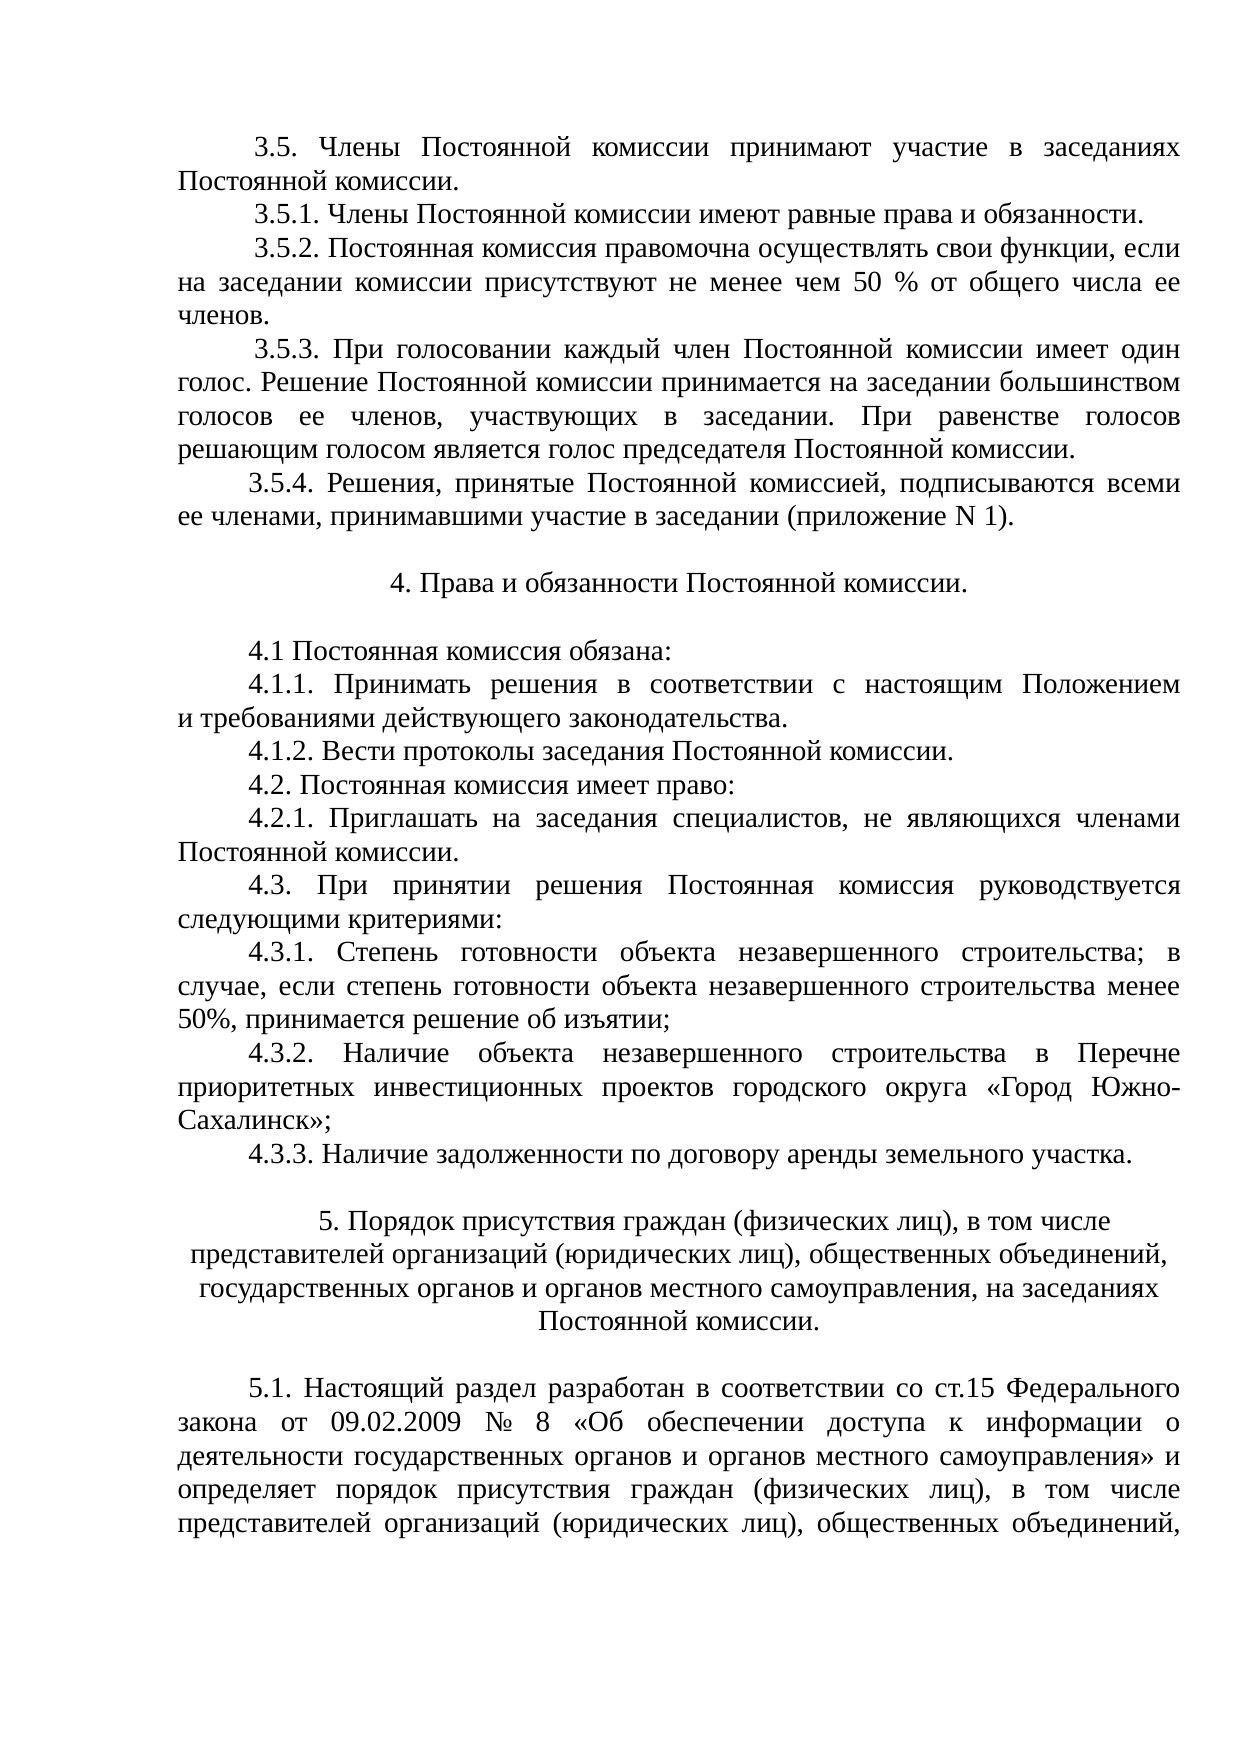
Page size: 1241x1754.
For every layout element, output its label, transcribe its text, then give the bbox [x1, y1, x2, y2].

text 3.5.1. Члены Постоянной комиссии имеют равные права и обязанности. [177, 197, 1181, 230]
text 5.1. Настоящий раздел разработан в соответствии со ст.15 Федерального закона от 09.02.2009 № 8 «Об обеспечении доступа к информации о деятельности государственных органов и органов местного самоуправления» и определяет порядок присутствия граждан (физических лиц), в том числе представителей организаций (юридических лиц), общественных объединений, [177, 1371, 1181, 1538]
text 3.5.3. При голосовании каждый член Постоянной комиссии имеет один голос. Решение Постоянной комиссии принимается на заседании большинством голосов ее членов, участвующих в заседании. При равенстве голосов решающим голосом является голос председателя Постоянной комиссии. [177, 331, 1181, 465]
text 4. Права и обязанности Постоянной комиссии. [177, 566, 1181, 599]
text 3.5.2. Постоянная комиссия правомочна осуществлять свои функции, если на заседании комиссии присутствуют не менее чем 50 % от общего числа ее членов. [177, 230, 1181, 331]
text 3.5. Члены Постоянной комиссии принимают участие в заседаниях Постоянной комиссии. [177, 130, 1181, 197]
text 4.2. Постоянная комиссия имеет право: [177, 767, 1181, 801]
text 3.5.4. Решения, принятые Постоянной комиссией, подписываются всеми ее членами, принимавшими участие в заседании (приложение N 1). [177, 465, 1181, 532]
text 4.3. При принятии решения Постоянная комиссия руководствуется следующими критериями: [177, 868, 1181, 935]
text 5. Порядок присутствия граждан (физических лиц), в том числе представителей организаций (юридических лиц), общественных объединений, государственных органов и органов местного самоуправления, на заседаниях Постоянной комиссии. [177, 1203, 1181, 1337]
text 4.1.1. Принимать решения в соответствии с настоящим Положением и требованиями действующего законодательства. [177, 666, 1181, 733]
text 4.3.2. Наличие объекта незавершенного строительства в Перечне приоритетных инвестиционных проектов городского округа «Город Южно-Сахалинск»; [177, 1035, 1181, 1136]
text 4.2.1. Приглашать на заседания специалистов, не являющихся членами Постоянной комиссии. [177, 801, 1181, 868]
text 4.1.2. Вести протоколы заседания Постоянной комиссии. [177, 733, 1181, 767]
text 4.3.1. Степень готовности объекта незавершенного строительства; в случае, если степень готовности объекта незавершенного строительства менее 50%, принимается решение об изъятии; [177, 935, 1181, 1035]
text 4.1 Постоянная комиссия обязана: [177, 633, 1181, 666]
text 4.3.3. Наличие задолженности по договору аренды земельного участка. [177, 1136, 1181, 1169]
